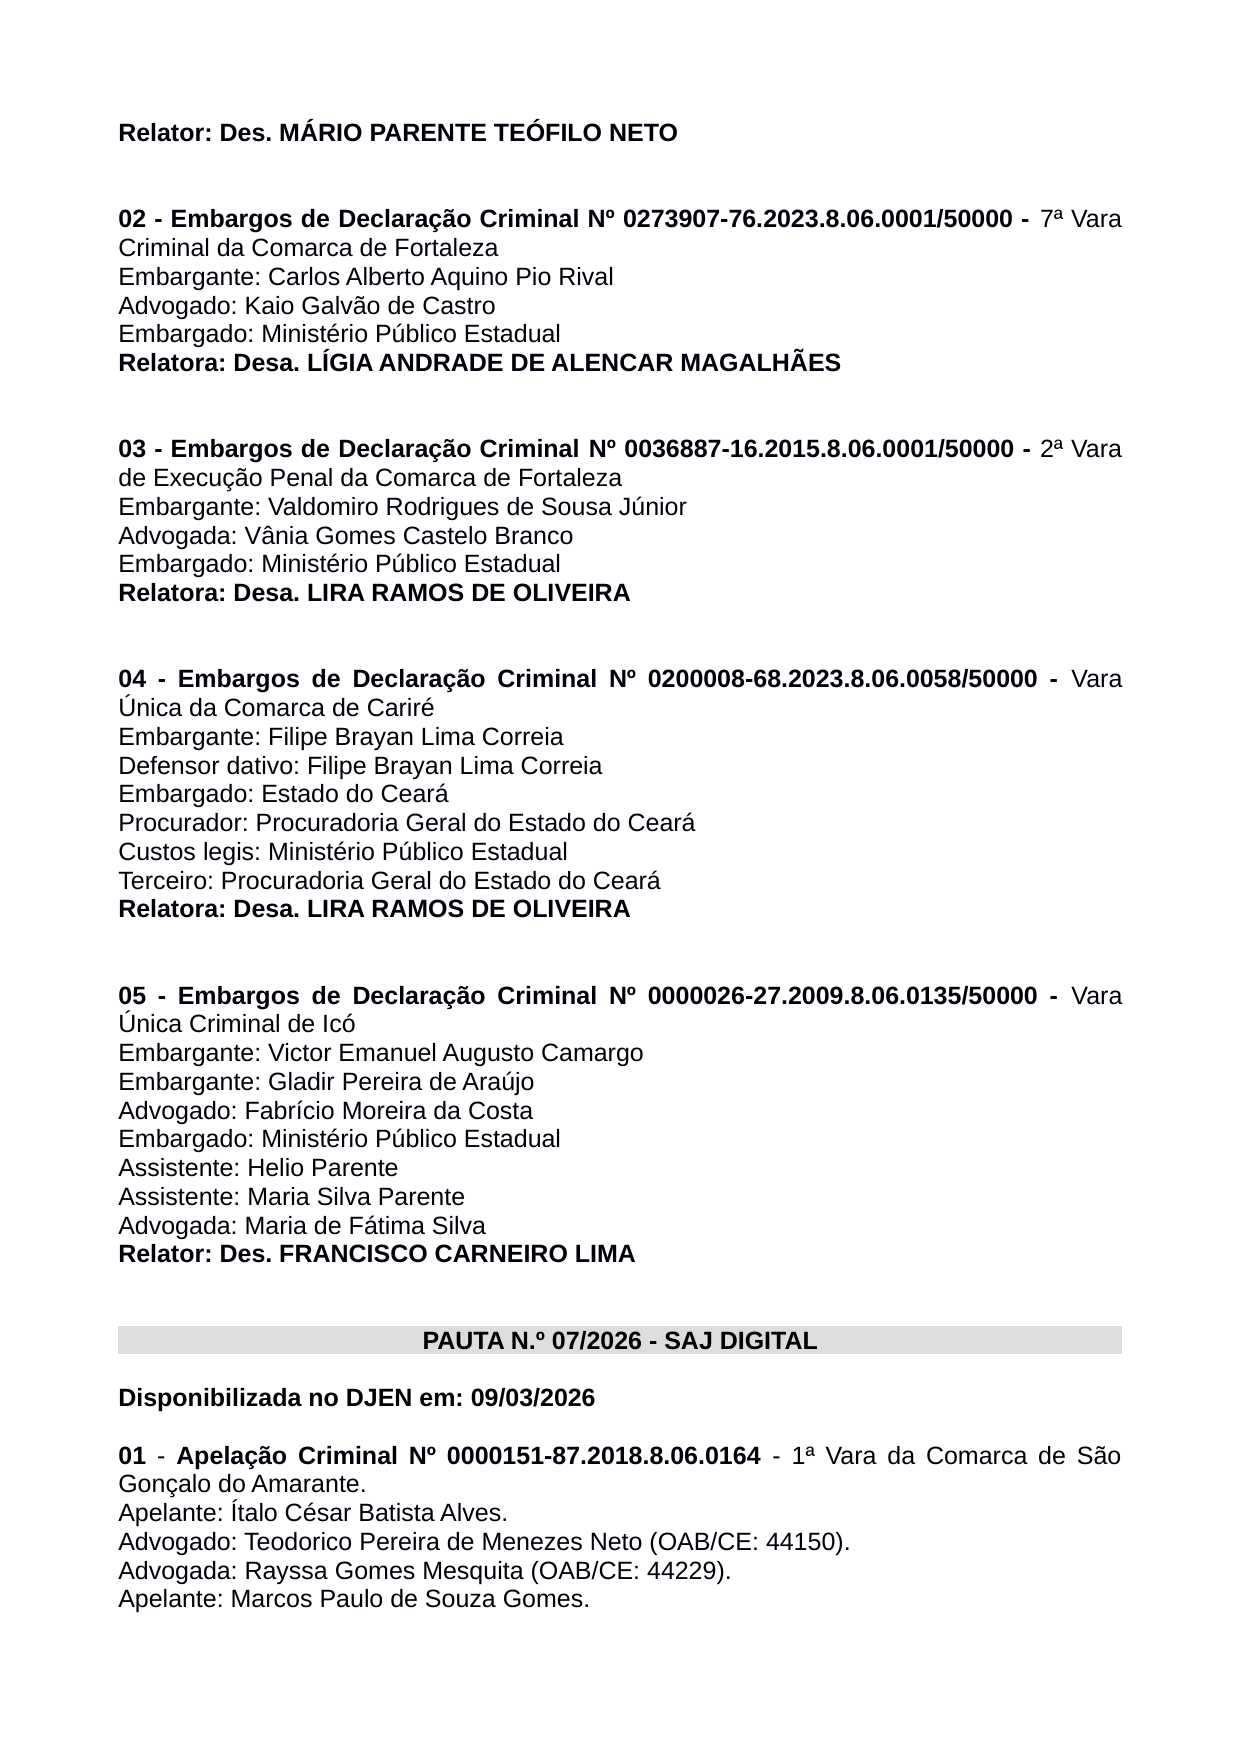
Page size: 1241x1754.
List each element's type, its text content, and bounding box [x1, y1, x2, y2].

text Apelante: Marcos Paulo de Souza Gomes. [118, 1584, 1122, 1613]
text 05 - Embargos de Declaração Criminal Nº 0000026-27.2009.8.06.0135/50000 - Vara Única Criminal de Icó [118, 981, 1122, 1038]
text Embargado: Ministério Público Estadual [118, 549, 1122, 578]
text Disponibilizada no DJEN em: 09/03/2026 [118, 1383, 1122, 1412]
text Advogado: Teodorico Pereira de Menezes Neto (OAB/CE: 44150). [118, 1527, 1122, 1556]
text Embargante: Carlos Alberto Aquino Pio Rival [118, 262, 1122, 291]
text Custos legis: Ministério Público Estadual [118, 837, 1122, 866]
text Embargante: Valdomiro Rodrigues de Sousa Júnior [118, 492, 1122, 521]
text Embargante: Gladir Pereira de Araújo [118, 1067, 1122, 1096]
text Terceiro: Procuradoria Geral do Estado do Ceará [118, 866, 1122, 894]
text Embargante: Victor Emanuel Augusto Camargo [118, 1038, 1122, 1067]
text Procurador: Procuradoria Geral do Estado do Ceará [118, 808, 1122, 837]
text 01 - Apelação Criminal Nº 0000151-87.2018.8.06.0164 - 1ª Vara da Comarca de São Gonçalo do Amarante. [118, 1441, 1122, 1498]
text Embargado: Ministério Público Estadual [118, 319, 1122, 348]
text PAUTA N.º 07/2026 - SAJ DIGITAL [118, 1326, 1122, 1354]
text Advogada: Rayssa Gomes Mesquita (OAB/CE: 44229). [118, 1556, 1122, 1584]
text Relatora: Desa. LIRA RAMOS DE OLIVEIRA [118, 894, 1122, 923]
text Relatora: Desa. LÍGIA ANDRADE DE ALENCAR MAGALHÃES [118, 348, 1122, 377]
text Relatora: Desa. LIRA RAMOS DE OLIVEIRA [118, 578, 1122, 607]
text Advogado: Kaio Galvão de Castro [118, 291, 1122, 319]
text Embargado: Estado do Ceará [118, 779, 1122, 808]
text 02 - Embargos de Declaração Criminal Nº 0273907-76.2023.8.06.0001/50000 - 7ª Vara Criminal da Comarca de Fortaleza [118, 204, 1122, 262]
text Advogada: Maria de Fátima Silva [118, 1211, 1122, 1239]
text 03 - Embargos de Declaração Criminal Nº 0036887-16.2015.8.06.0001/50000 - 2ª Vara de Execução Penal da Comarca de Fortaleza [118, 434, 1122, 492]
text Defensor dativo: Filipe Brayan Lima Correia [118, 751, 1122, 779]
text Advogado: Fabrício Moreira da Costa [118, 1096, 1122, 1124]
text Relator: Des. FRANCISCO CARNEIRO LIMA [118, 1239, 1122, 1268]
text Advogada: Vânia Gomes Castelo Branco [118, 521, 1122, 549]
text Relator: Des. MÁRIO PARENTE TEÓFILO NETO [118, 118, 1122, 147]
text Assistente: Maria Silva Parente [118, 1182, 1122, 1211]
text Apelante: Ítalo César Batista Alves. [118, 1498, 1122, 1527]
text 04 - Embargos de Declaração Criminal Nº 0200008-68.2023.8.06.0058/50000 - Vara Única da Comarca de Cariré [118, 664, 1122, 722]
text Assistente: Helio Parente [118, 1153, 1122, 1182]
text Embargado: Ministério Público Estadual [118, 1124, 1122, 1153]
text Embargante: Filipe Brayan Lima Correia [118, 722, 1122, 751]
